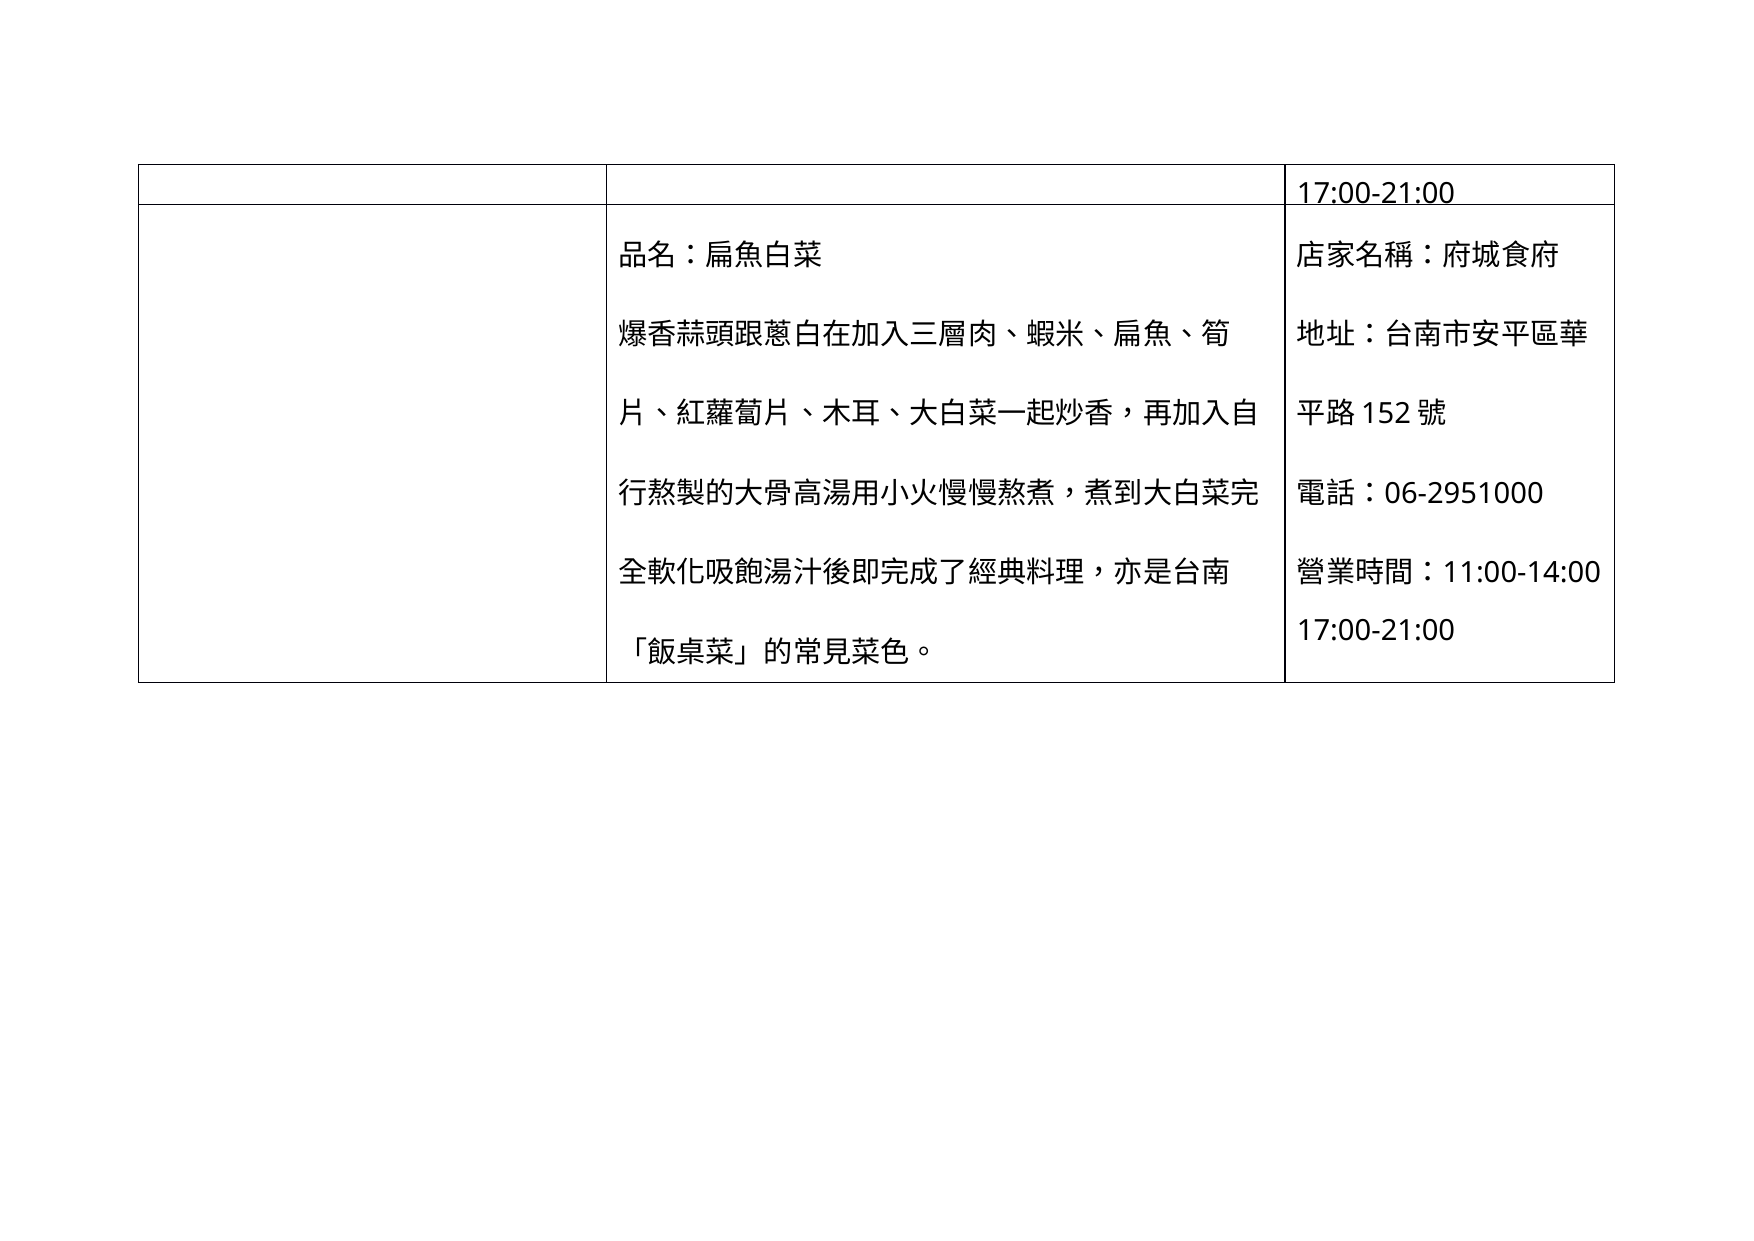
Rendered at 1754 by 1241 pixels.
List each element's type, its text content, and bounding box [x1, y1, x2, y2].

table_cell [139, 205, 606, 682]
table_cell 17:00-21:00 [1286, 165, 1614, 204]
table_cell 店家名稱：府城食府 地址：台南市安平區華平路152號 電話：06-2951000 營業時間：11:00-14:00 17:00-21:00 [1286, 205, 1614, 682]
table_cell [139, 165, 606, 204]
table_cell [607, 165, 1284, 204]
table_cell 品名：扁魚白菜 爆香蒜頭跟蔥白在加入三層肉、蝦米、扁魚、筍片、紅蘿蔔片、木耳、大白菜一起炒香，再加入自行熬製的大骨高湯用小火慢慢熬煮，煮到大白菜完全軟化吸飽湯汁後即完成了經典料理，亦是台南「飯桌菜」的常見菜色。 [607, 205, 1284, 682]
